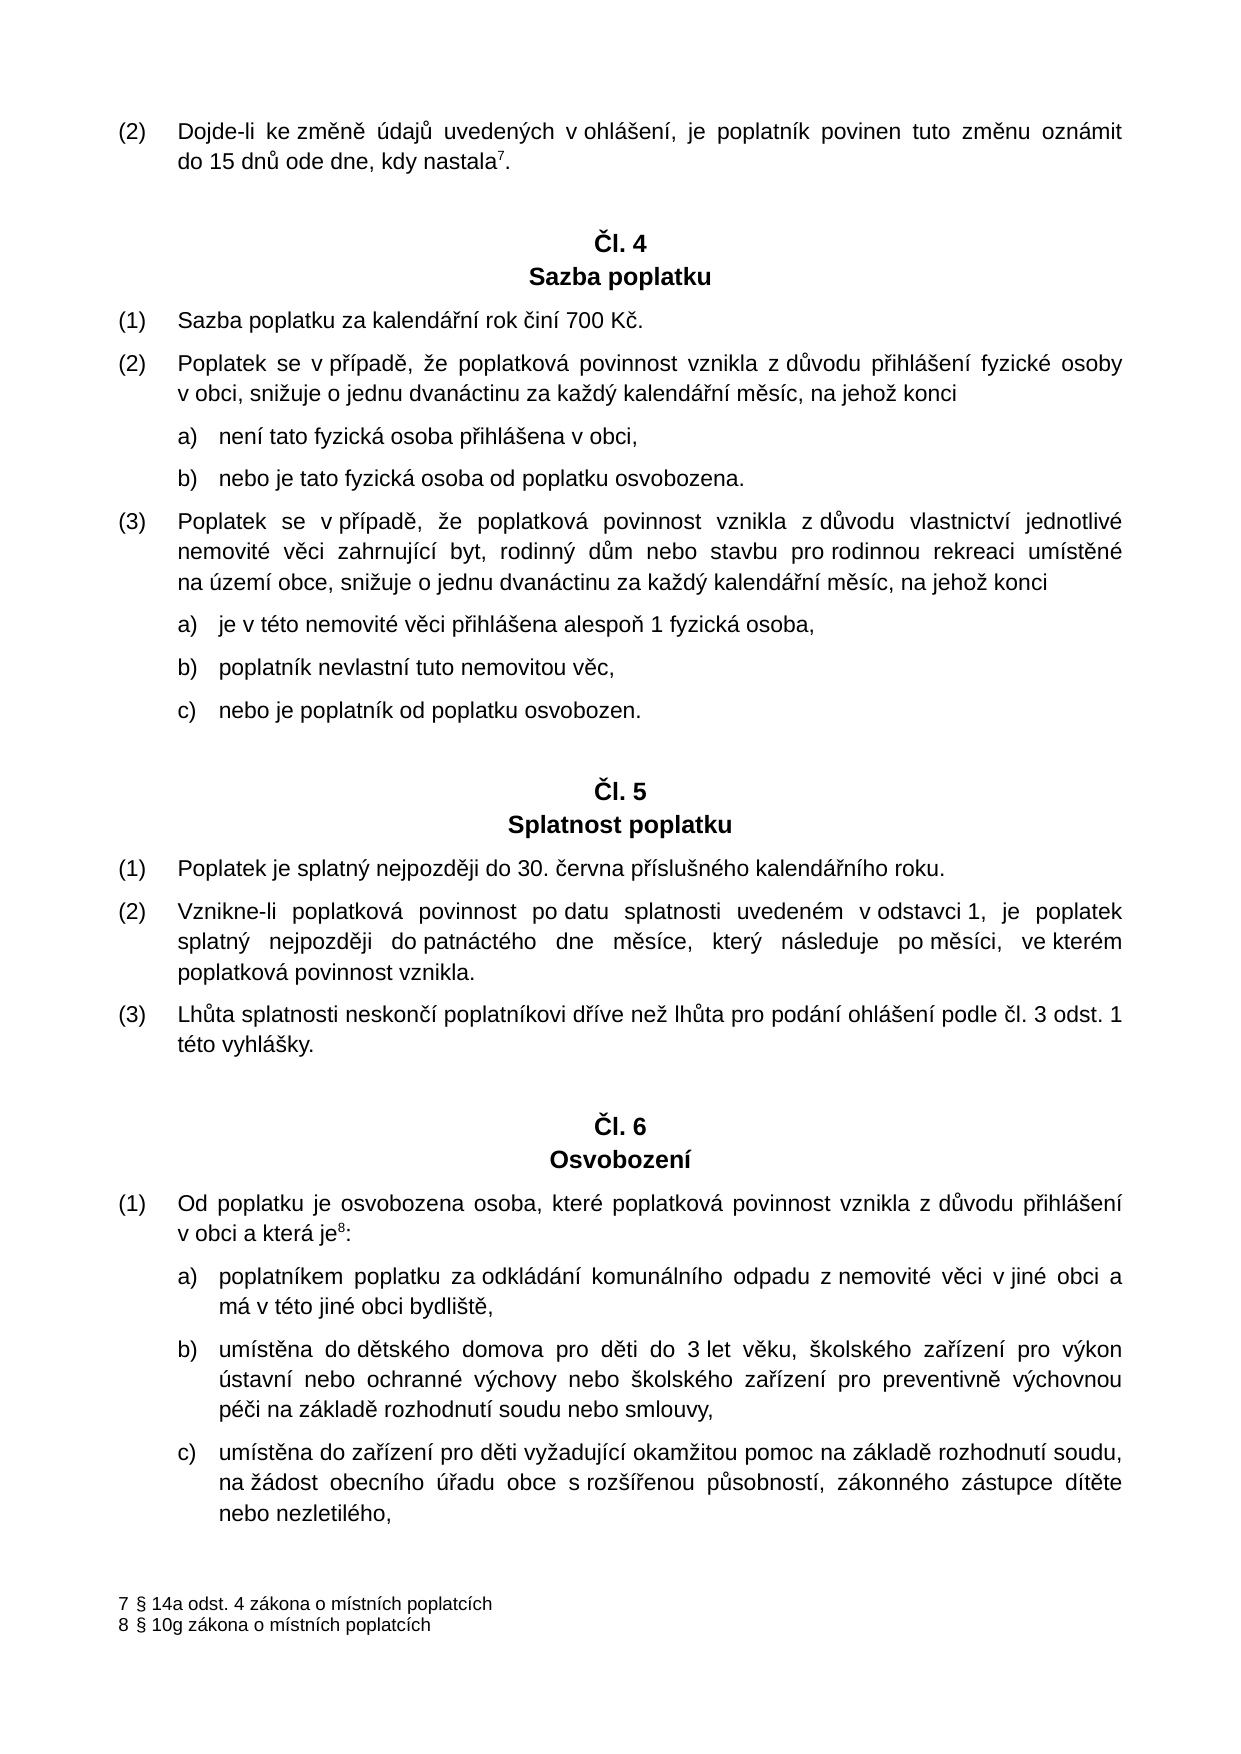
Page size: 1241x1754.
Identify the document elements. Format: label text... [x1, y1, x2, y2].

subtitle Čl. 5 Splatnost poplatku [118, 777, 1122, 839]
list Poplatek se v případě, že poplatková povinnost vznikla z důvodu vlastnictví jednotlivé nemovité věci zahrnující byt, rodinný dům nebo stavbu pro rodinnou rekreaci umístěné na území obce, snižuje o jednu dvanáctinu za každý kalendářní měsíc, na jehož konci [118, 508, 1122, 595]
list Vznikne-li poplatková povinnost po datu splatnosti uvedeném v odstavci 1, je poplatek splatný nejpozději do patnáctého dne měsíce, který následuje po měsíci, ve kterém poplatková povinnost vznikla. [118, 898, 1122, 985]
list Od poplatku je osvobozena osoba, které poplatková povinnost vznikla z důvodu přihlášení v obci a která je: [118, 1190, 1122, 1247]
list Poplatek se v případě, že poplatková povinnost vznikla z důvodu přihlášení fyzické osoby v obci, snižuje o jednu dvanáctinu za každý kalendářní měsíc, na jehož konci [118, 350, 1122, 406]
list poplatník nevlastní tuto nemovitou věc, [177, 654, 1122, 680]
list umístěna do zařízení pro děti vyžadující okamžitou pomoc na základě rozhodnutí soudu, na žádost obecního úřadu obce s rozšířenou působností, zákonného zástupce dítěte nebo nezletilého, [177, 1439, 1122, 1526]
list § 14a odst. 4 zákona o místních poplatcích [118, 1592, 1122, 1614]
list Sazba poplatku za kalendářní rok činí 700 Kč. [118, 307, 1122, 333]
list nebo je tato fyzická osoba od poplatku osvobozena. [177, 465, 1122, 492]
list není tato fyzická osoba přihlášena v obci, [177, 423, 1122, 449]
list Lhůta splatnosti neskončí poplatníkovi dříve než lhůta pro podání ohlášení podle čl. 3 odst. 1 této vyhlášky. [118, 1001, 1122, 1058]
list § 10g zákona o místních poplatcích [118, 1614, 1122, 1635]
list nebo je poplatník od poplatku osvobozen. [177, 697, 1122, 723]
subtitle Čl. 6 Osvobození [118, 1112, 1122, 1173]
list Poplatek je splatný nejpozději do 30. června příslušného kalendářního roku. [118, 855, 1122, 882]
list Dojde-li ke změně údajů uvedených v ohlášení, je poplatník povinen tuto změnu oznámit do 15 dnů ode dne, kdy nastala. [118, 118, 1122, 175]
subtitle Čl. 4 Sazba poplatku [118, 228, 1122, 290]
list poplatníkem poplatku za odkládání komunálního odpadu z nemovité věci v jiné obci a má v této jiné obci bydliště, [177, 1263, 1122, 1320]
list umístěna do dětského domova pro děti do 3 let věku, školského zařízení pro výkon ústavní nebo ochranné výchovy nebo školského zařízení pro preventivně výchovnou péči na základě rozhodnutí soudu nebo smlouvy, [177, 1336, 1122, 1423]
list je v této nemovité věci přihlášena alespoň 1 fyzická osoba, [177, 611, 1122, 638]
